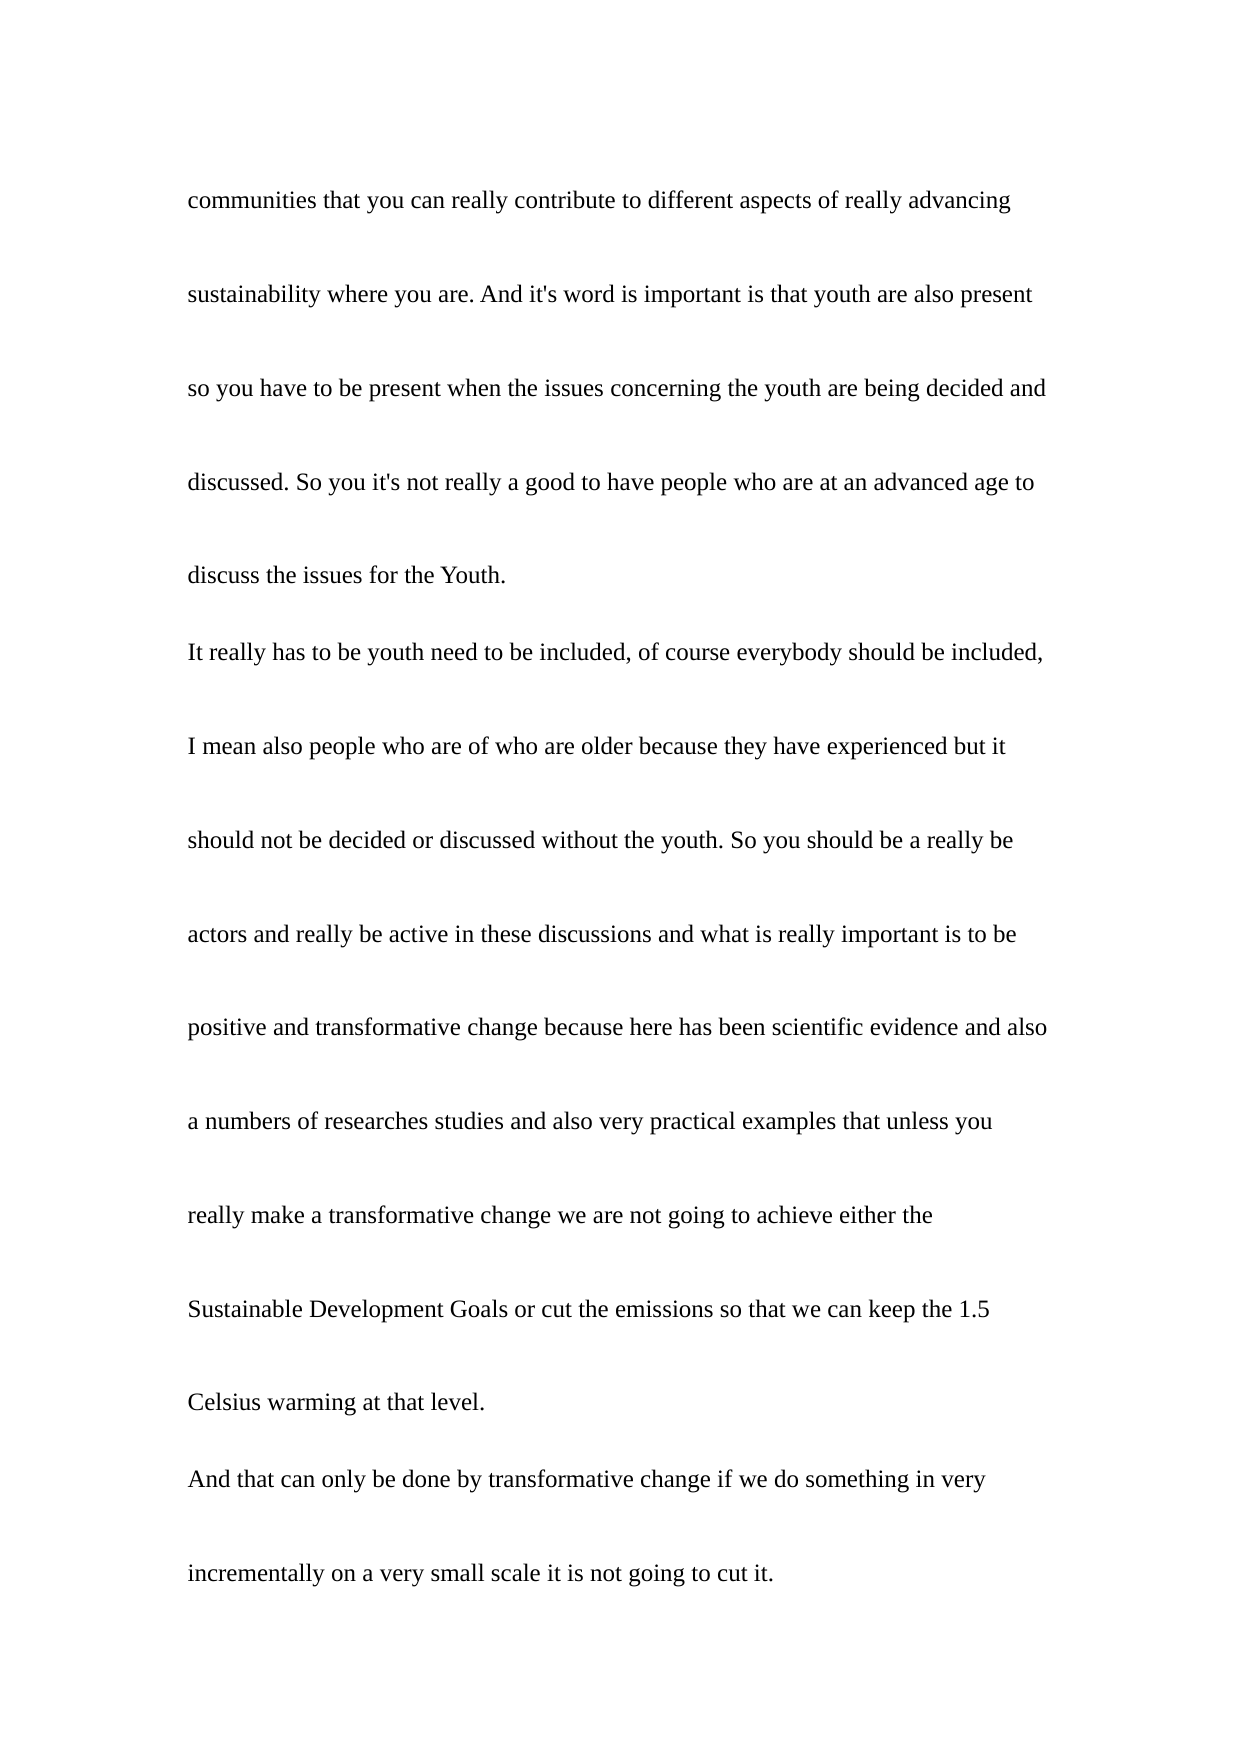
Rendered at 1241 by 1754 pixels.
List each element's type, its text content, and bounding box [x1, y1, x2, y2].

text It really has to be youth need to be included, of course everybody should be included, I mean also people who are of who are older because they have experienced but it should not be decided or discussed without the youth. So you should be a really be actors and really be active in these discussions and what is really important is to be positive and transformative change because here has been scientific evidence and also a numbers of researches studies and also very practical examples that unless you really make a transformative change we are not going to achieve either the Sustainable Development Goals or cut the emissions so that we can keep the 1.5 Celsius warming at that level. [187, 610, 1053, 1423]
text And that can only be done by transformative change if we do something in very incrementally on a very small scale it is not going to cut it. [187, 1437, 1053, 1593]
text communities that you can really contribute to different aspects of really advancing sustainability where you are. And it's word is important is that youth are also present so you have to be present when the issues concerning the youth are being decided and discussed. So you it's not really a good to have people who are at an advanced age to discuss the issues for the Youth. [187, 158, 1053, 596]
